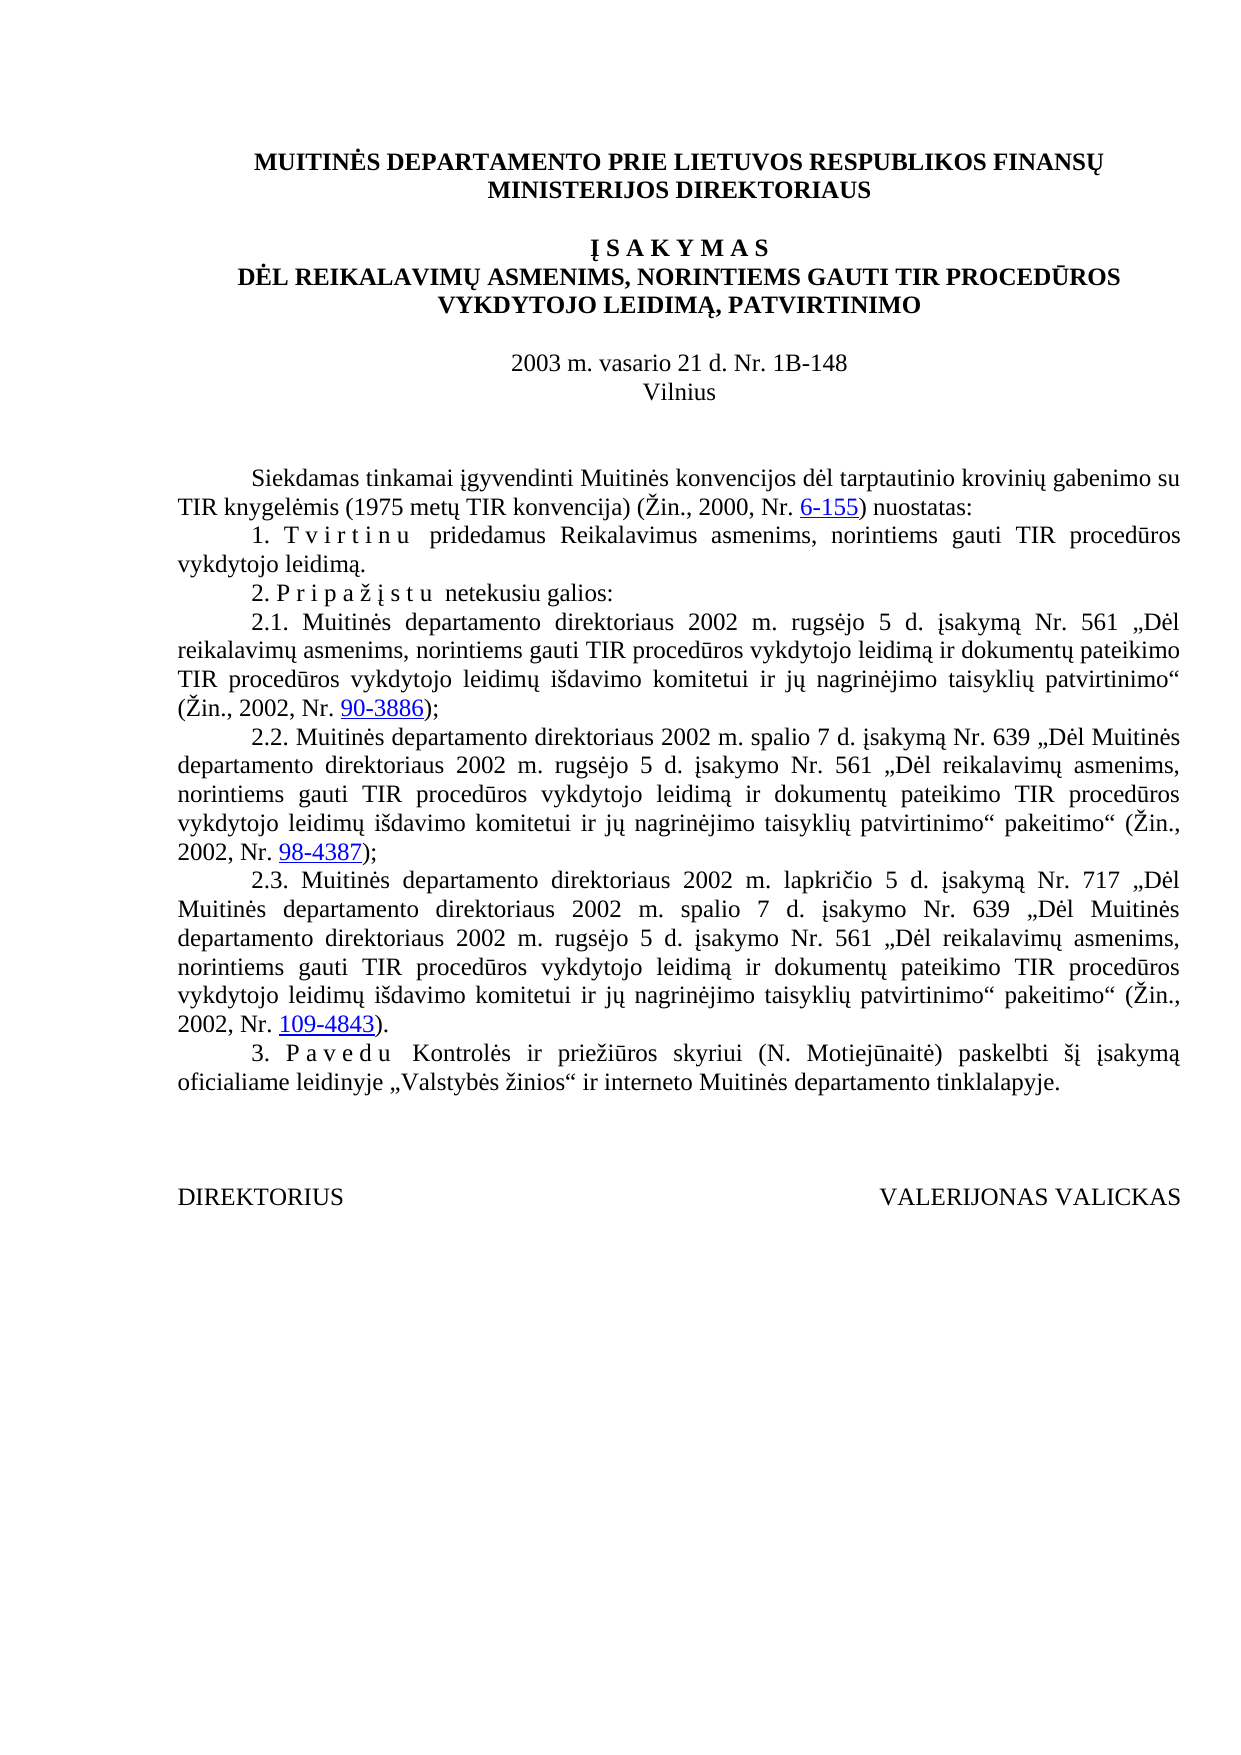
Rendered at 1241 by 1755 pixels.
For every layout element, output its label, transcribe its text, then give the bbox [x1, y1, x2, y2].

text 2. Pripažįstu netekusiu galios: [177, 578, 1181, 607]
text 2.2. Muitinės departamento direktoriaus 2002 m. spalio 7 d. įsakymą Nr. 639 „Dėl Muitinės departamento direktoriaus 2002 m. rugsėjo 5 d. įsakymo Nr. 561 „Dėl reikalavimų asmenims, norintiems gauti TIR procedūros vykdytojo leidimą ir dokumentų pateikimo TIR procedūros vykdytojo leidimų išdavimo komitetui ir jų nagrinėjimo taisyklių patvirtinimo“ pakeitimo“ (Žin., 2002, Nr. 98-4387); [177, 722, 1181, 866]
text Siekdamas tinkamai įgyvendinti Muitinės konvencijos dėl tarptautinio krovinių gabenimo su TIR knygelėmis (1975 metų TIR konvencija) (Žin., 2000, Nr. 6-155) nuostatas: [177, 463, 1181, 521]
text 3. Pavedu Kontrolės ir priežiūros skyriui (N. Motiejūnaitė) paskelbti šį įsakymą oficialiame leidinyje „Valstybės žinios“ ir interneto Muitinės departamento tinklalapyje. [177, 1038, 1181, 1096]
text 2.1. Muitinės departamento direktoriaus 2002 m. rugsėjo 5 d. įsakymą Nr. 561 „Dėl reikalavimų asmenims, norintiems gauti TIR procedūros vykdytojo leidimą ir dokumentų pateikimo TIR procedūros vykdytojo leidimų išdavimo komitetui ir jų nagrinėjimo taisyklių patvirtinimo“ (Žin., 2002, Nr. 90-3886); [177, 607, 1181, 722]
text Į S A K Y M A S [177, 233, 1181, 262]
text DIREKTORIUS VALERIJONAS VALICKAS [177, 1182, 1181, 1211]
text MUITINĖS DEPARTAMENTO PRIE LIETUVOS RESPUBLIKOS FINANSŲ MINISTERIJOS DIREKTORIAUS [177, 147, 1181, 204]
text 2.3. Muitinės departamento direktoriaus 2002 m. lapkričio 5 d. įsakymą Nr. 717 „Dėl Muitinės departamento direktoriaus 2002 m. spalio 7 d. įsakymo Nr. 639 „Dėl Muitinės departamento direktoriaus 2002 m. rugsėjo 5 d. įsakymo Nr. 561 „Dėl reikalavimų asmenims, norintiems gauti TIR procedūros vykdytojo leidimą ir dokumentų pateikimo TIR procedūros vykdytojo leidimų išdavimo komitetui ir jų nagrinėjimo taisyklių patvirtinimo“ pakeitimo“ (Žin., 2002, Nr. 109-4843). [177, 866, 1181, 1038]
text 2003 m. vasario 21 d. Nr. 1B-148 [177, 348, 1181, 377]
text Vilnius [177, 377, 1181, 406]
text DĖL REIKALAVIMŲ ASMENIMS, NORINTIEMS GAUTI TIR PROCEDŪROS VYKDYTOJO LEIDIMĄ, PATVIRTINIMO [177, 262, 1181, 319]
text 1. Tvirtinu pridedamus Reikalavimus asmenims, norintiems gauti TIR procedūros vykdytojo leidimą. [177, 521, 1181, 578]
